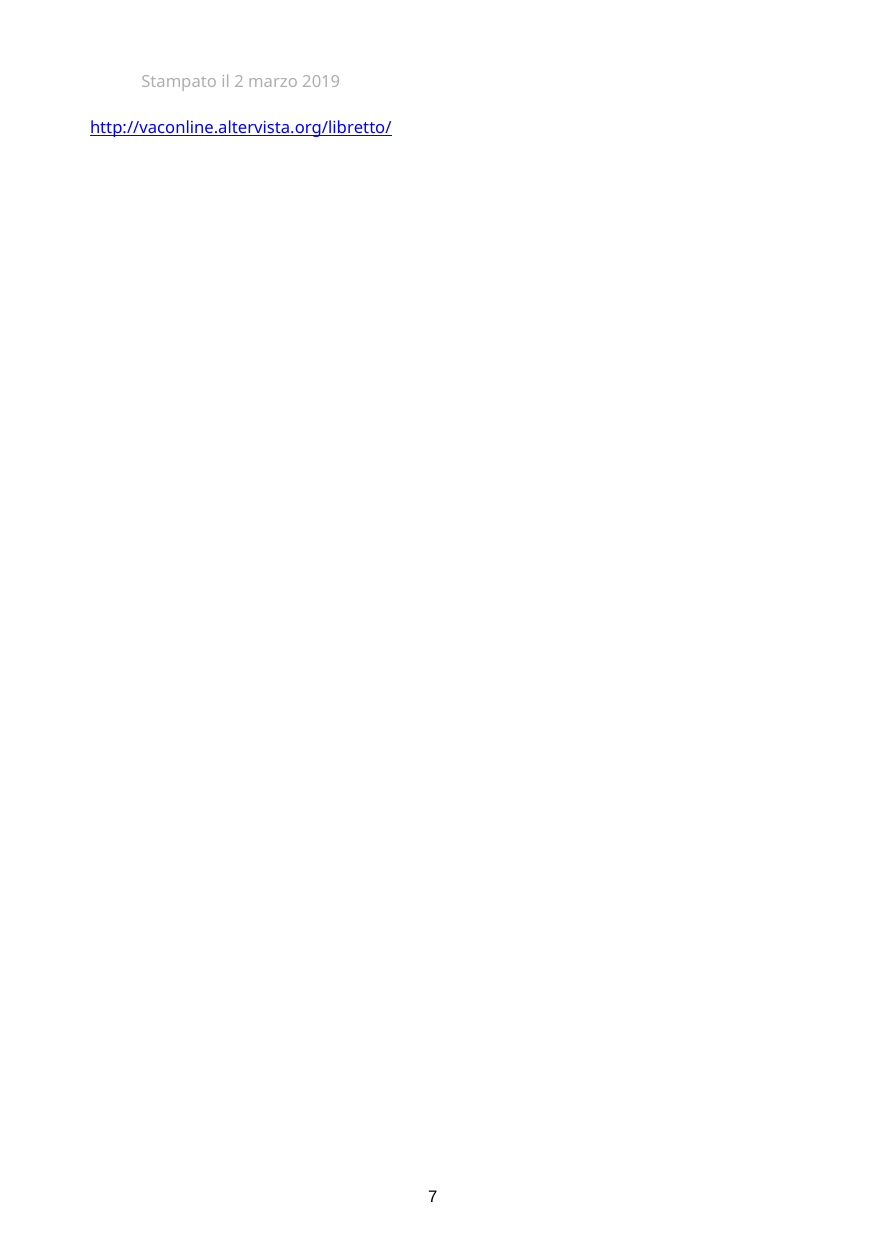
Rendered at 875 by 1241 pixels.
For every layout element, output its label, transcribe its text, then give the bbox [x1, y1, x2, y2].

text http://vaconline.altervista.org/libretto/ [29, 115, 437, 138]
text Stampato il 2 marzo 2019 [29, 70, 437, 93]
